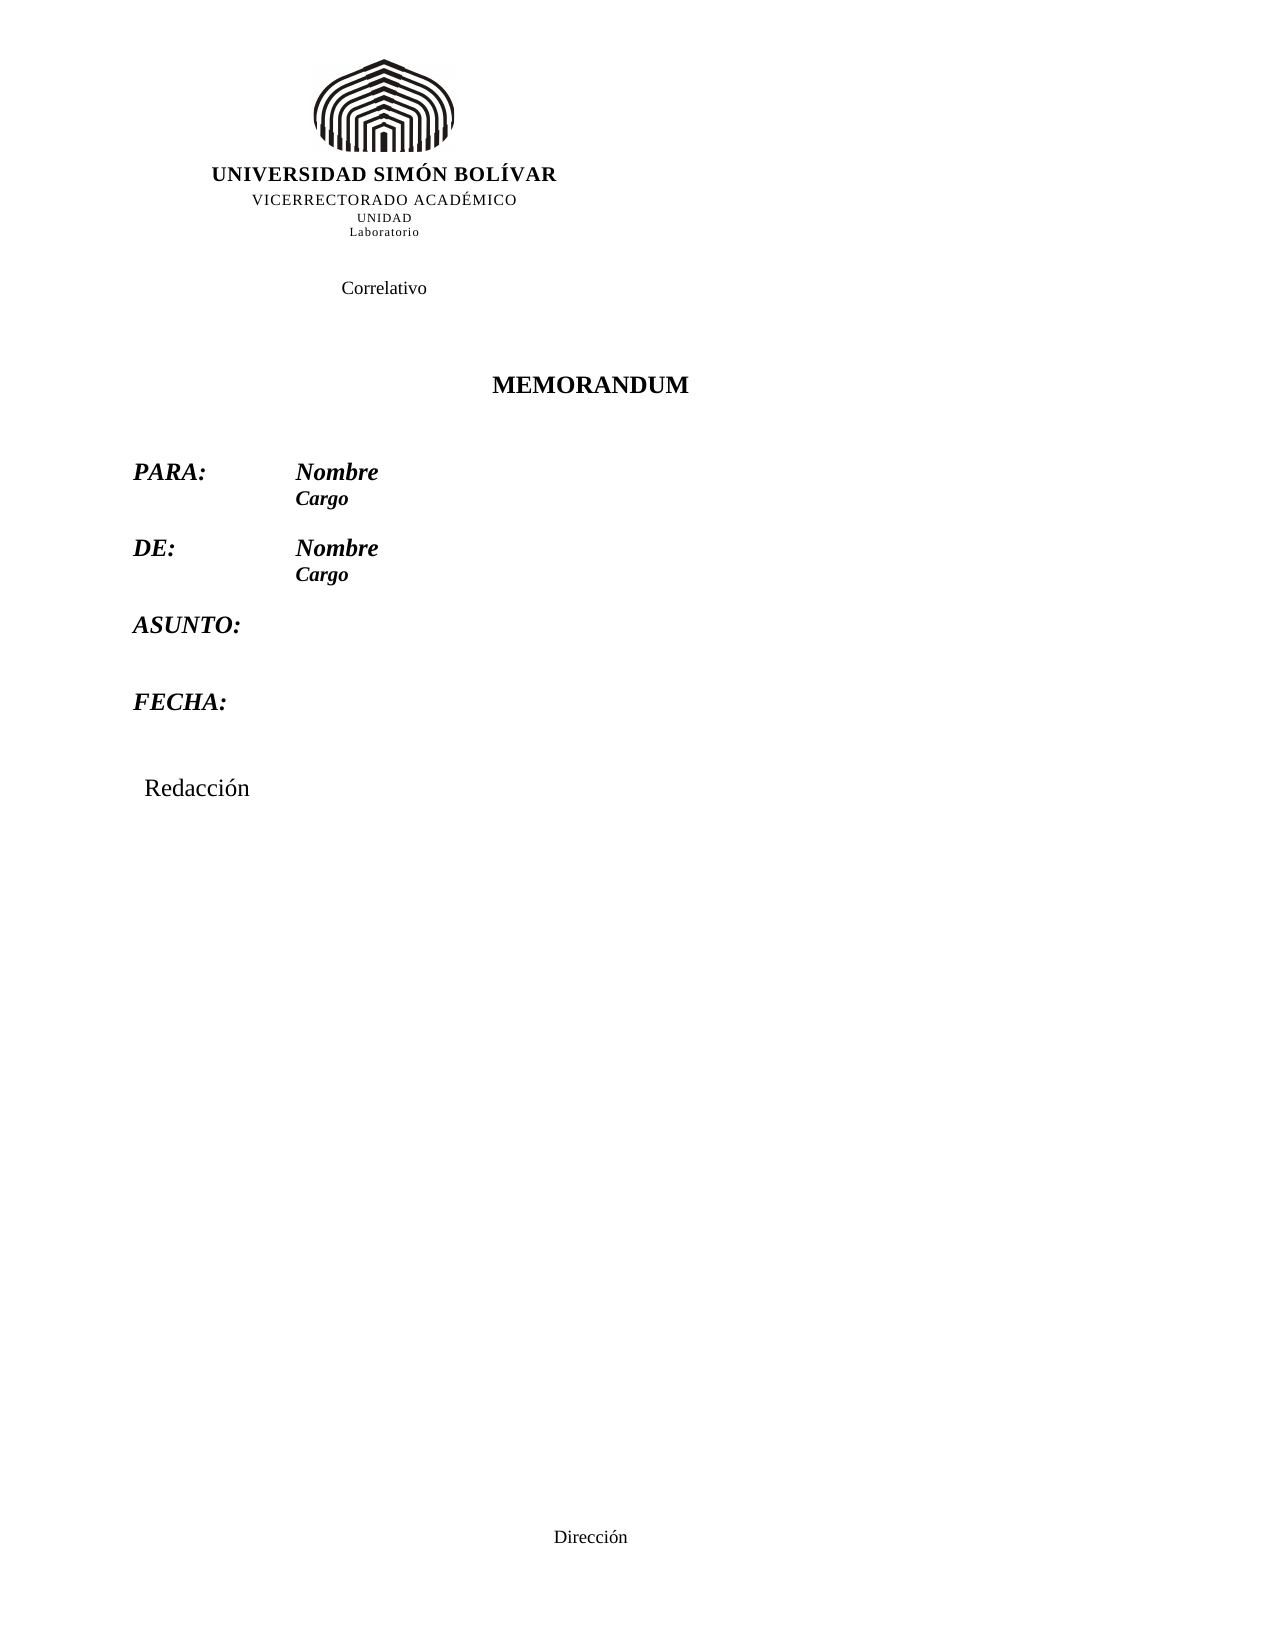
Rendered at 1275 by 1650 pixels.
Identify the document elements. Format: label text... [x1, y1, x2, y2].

table_cell DE: [133, 534, 295, 562]
table_header PARA: [133, 457, 295, 486]
table_cell [295, 591, 1048, 610]
table_cell ASUNTO: [133, 610, 295, 668]
table_cell Cargo [295, 486, 1048, 514]
table_header [473, 277, 635, 299]
table_header Redacción [133, 773, 1048, 1462]
table_cell [133, 562, 295, 591]
table_cell Cargo [295, 562, 1048, 591]
table_cell Nombre [295, 534, 1048, 562]
table_cell [133, 668, 295, 687]
table_cell [295, 610, 1048, 668]
table_cell [295, 687, 1048, 716]
table_cell [295, 514, 1048, 533]
table_header MEMORANDUM [133, 371, 1048, 399]
table_cell [133, 486, 295, 514]
table_header UNIVERSIDAD SIMÓN BOLÍVAR VICERRECTORADO ACADÉMICO UNIDAD Laboratorio [133, 59, 635, 265]
table_header [133, 277, 295, 299]
table_header Nombre [295, 457, 1048, 486]
table_header Dirección [133, 1526, 1048, 1569]
picture [313, 59, 455, 152]
table_header Correlativo [295, 277, 473, 299]
table_cell [133, 591, 295, 610]
table_cell FECHA: [133, 687, 295, 716]
table_cell [295, 668, 1048, 687]
table_cell [133, 514, 295, 533]
